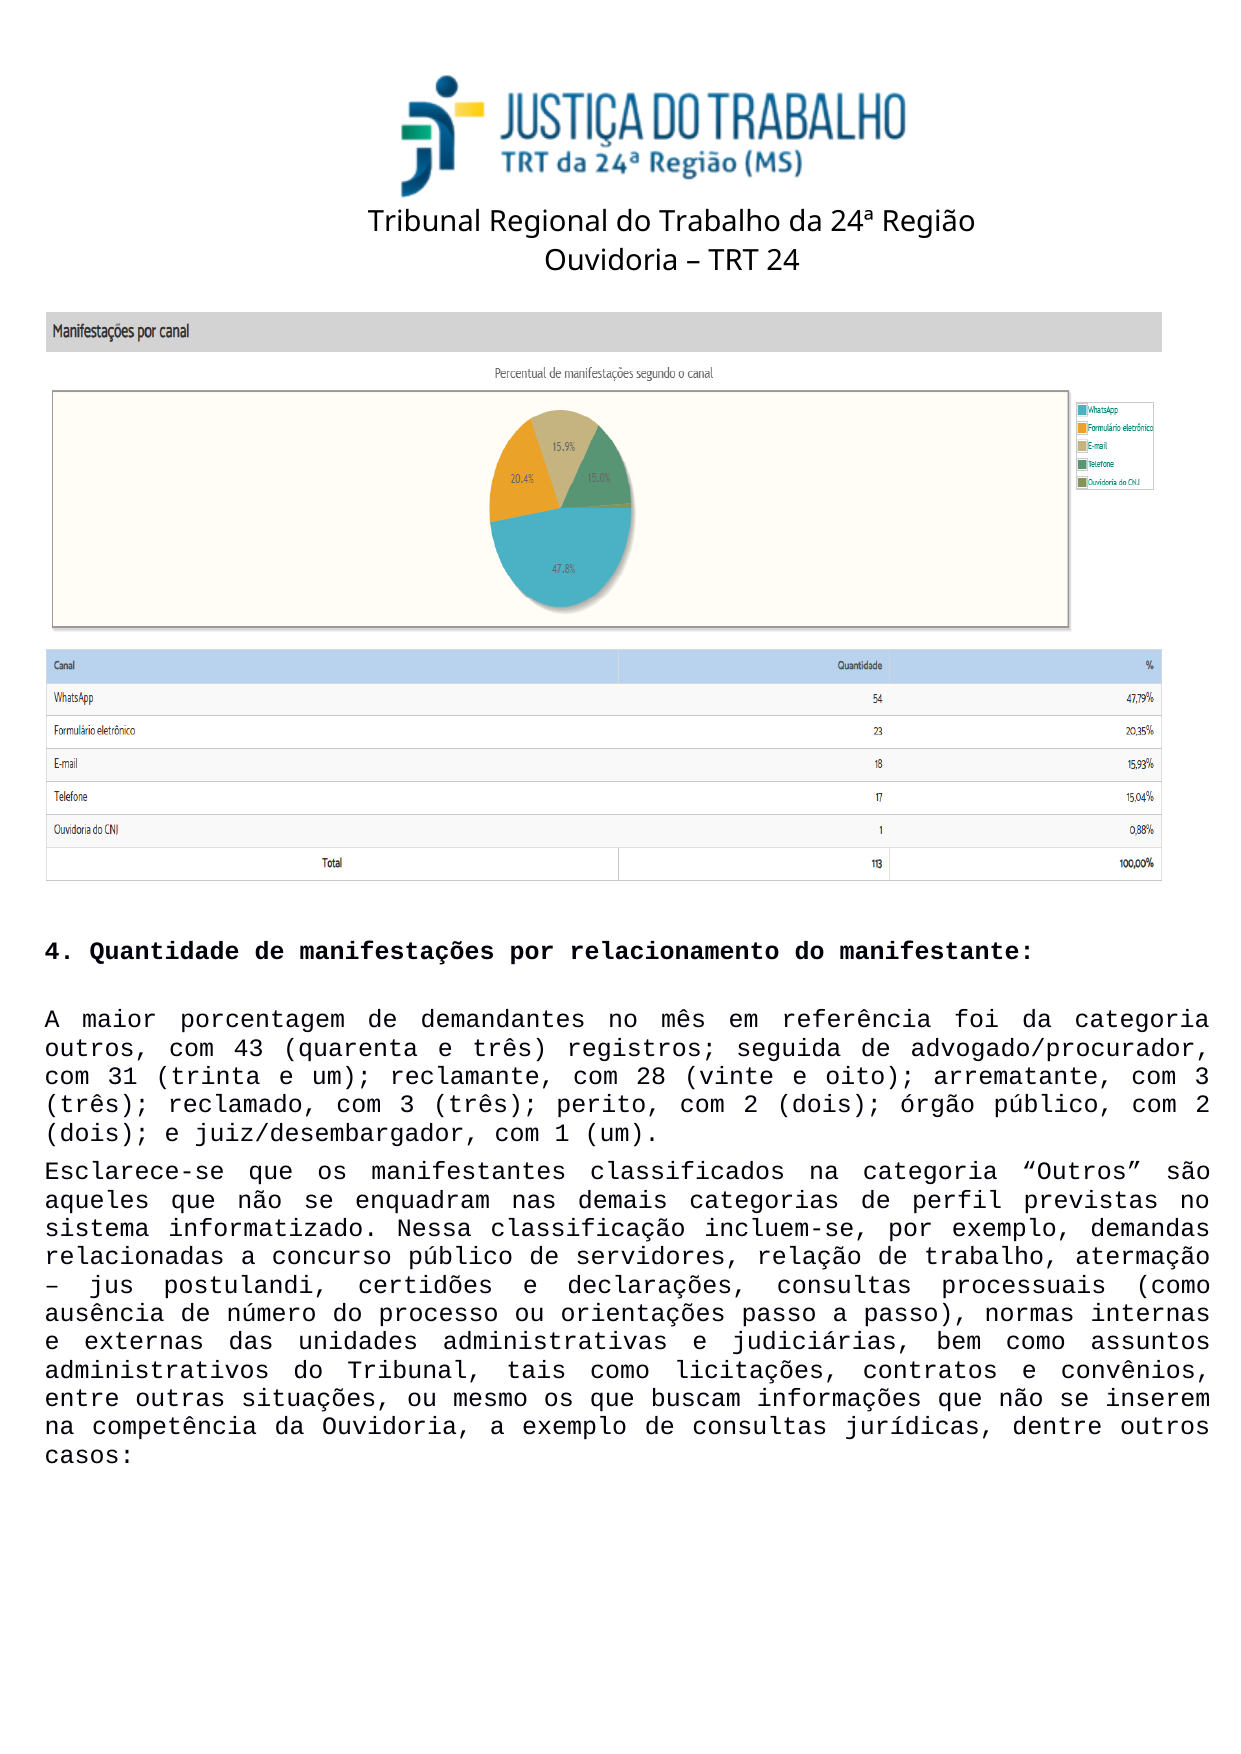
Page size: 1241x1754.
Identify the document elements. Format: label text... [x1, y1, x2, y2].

text Esclarece-se que os manifestantes classificados na categoria “Outros” são aqueles que não se enquadram nas demais categorias de perfil previstas no sistema informatizado. Nessa classificação incluem-se, por exemplo, demandas relacionadas a concurso público de servidores, relação de trabalho, atermação – jus postulandi, certidões e declarações, consultas processuais (como ausência de número do processo ou orientações passo a passo), normas internas e externas das unidades administrativas e judiciárias, bem como assuntos administrativos do Tribunal, tais como licitações, contratos e convênios, entre outras situações, ou mesmo os que buscam informações que não se inserem na competência da Ouvidoria, a exemplo de consultas jurídicas, dentre outros casos: [44, 1159, 1211, 1471]
text A maior porcentagem de demandantes no mês em referência foi da categoria outros, com 43 (quarenta e três) registros; seguida de advogado/procurador, com 31 (trinta e um); reclamante, com 28 (vinte e oito); arrematante, com 3 (três); reclamado, com 3 (três); perito, com 2 (dois); órgão público, com 2 (dois); e juiz/desembargador, com 1 (um). [44, 1007, 1211, 1148]
text 4. Quantidade de manifestações por relacionamento do manifestante: [44, 939, 1210, 967]
